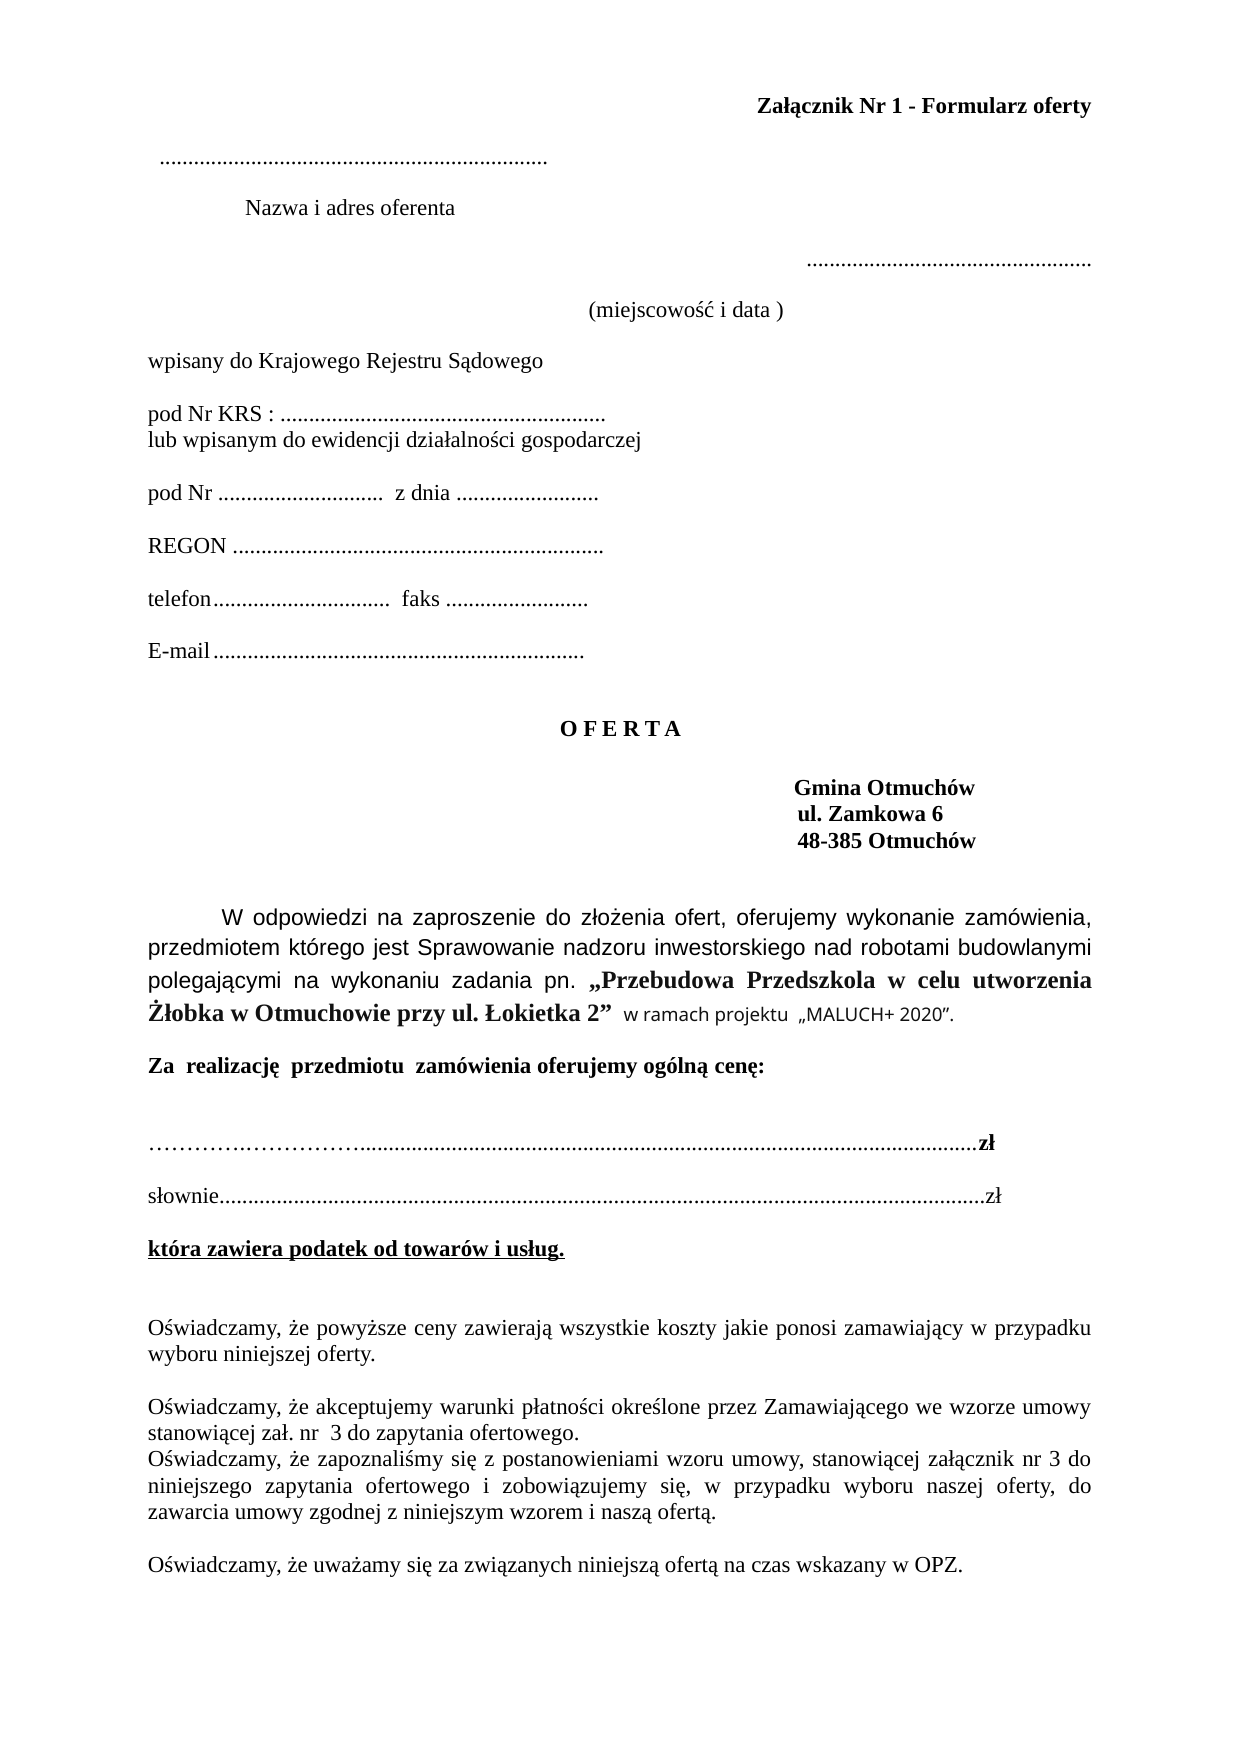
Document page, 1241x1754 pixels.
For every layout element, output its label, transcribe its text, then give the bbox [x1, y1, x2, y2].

subtitle O F E R T A [148, 715, 1093, 741]
text pod Nr ............................. z dnia ......................... [148, 479, 1093, 506]
text ul. Zamkowa 6 [797, 800, 1093, 827]
text 48-385 Otmuchów [797, 827, 1093, 853]
text .................................................. [148, 245, 1093, 272]
text (miejscowość i data ) [373, 296, 1093, 323]
text lub wpisanym do ewidencji działalności gospodarczej [148, 426, 1093, 453]
text Nazwa i adres oferenta [148, 194, 1093, 221]
text Załącznik Nr 1 - Formularz oferty [148, 92, 1091, 118]
text która zawiera podatek od towarów i usług. [148, 1234, 1093, 1261]
text pod Nr KRS : ......................................................... [148, 400, 1093, 426]
text REGON ................................................................. [148, 532, 1093, 558]
text ………….……………............................................................................................................zł [148, 1129, 1093, 1156]
text Gmina Otmuchów [661, 774, 1093, 800]
text Oświadczamy, że akceptujemy warunki płatności określone przez Zamawiającego we wzorze umowy stanowiącej zał. nr 3 do zapytania ofertowego. [148, 1393, 1093, 1445]
text Oświadczamy, że powyższe ceny zawierają wszystkie koszty jakie ponosi zamawiający w przypadku wyboru niniejszej oferty. [148, 1314, 1093, 1366]
text Oświadczamy, że zapoznaliśmy się z postanowieniami wzoru umowy, stanowiącej załącznik nr 3 do niniejszego zapytania ofertowego i zobowiązujemy się, w przypadku wyboru naszej oferty, do zawarcia umowy zgodnej z niniejszym wzorem i naszą ofertą. [148, 1445, 1093, 1524]
text .................................................................... [148, 143, 1093, 169]
text Za realizację przedmiotu zamówienia oferujemy ogólną cenę: [148, 1052, 1093, 1078]
text wpisany do Krajowego Rejestru Sądowego [148, 347, 1093, 374]
text telefon ............................... faks ......................... [148, 584, 1093, 611]
text W odpowiedzi na zaproszenie do złożenia ofert, oferujemy wykonanie zamówienia, przedmiotem którego jest Sprawowanie nadzoru inwestorskiego nad robotami budowlanymi polegającymi na wykonaniu zadania pn. „Przebudowa Przedszkola w celu utworzenia Żłobka w Otmuchowie przy ul. Łokietka 2” w ramach projektu „MALUCH+ 2020”. [148, 904, 1093, 1027]
text słownie......................................................................................................................................zł [148, 1182, 1093, 1208]
text E-mail ................................................................. [148, 637, 1093, 664]
text Oświadczamy, że uważamy się za związanych niniejszą ofertą na czas wskazany w OPZ. [148, 1551, 1093, 1577]
